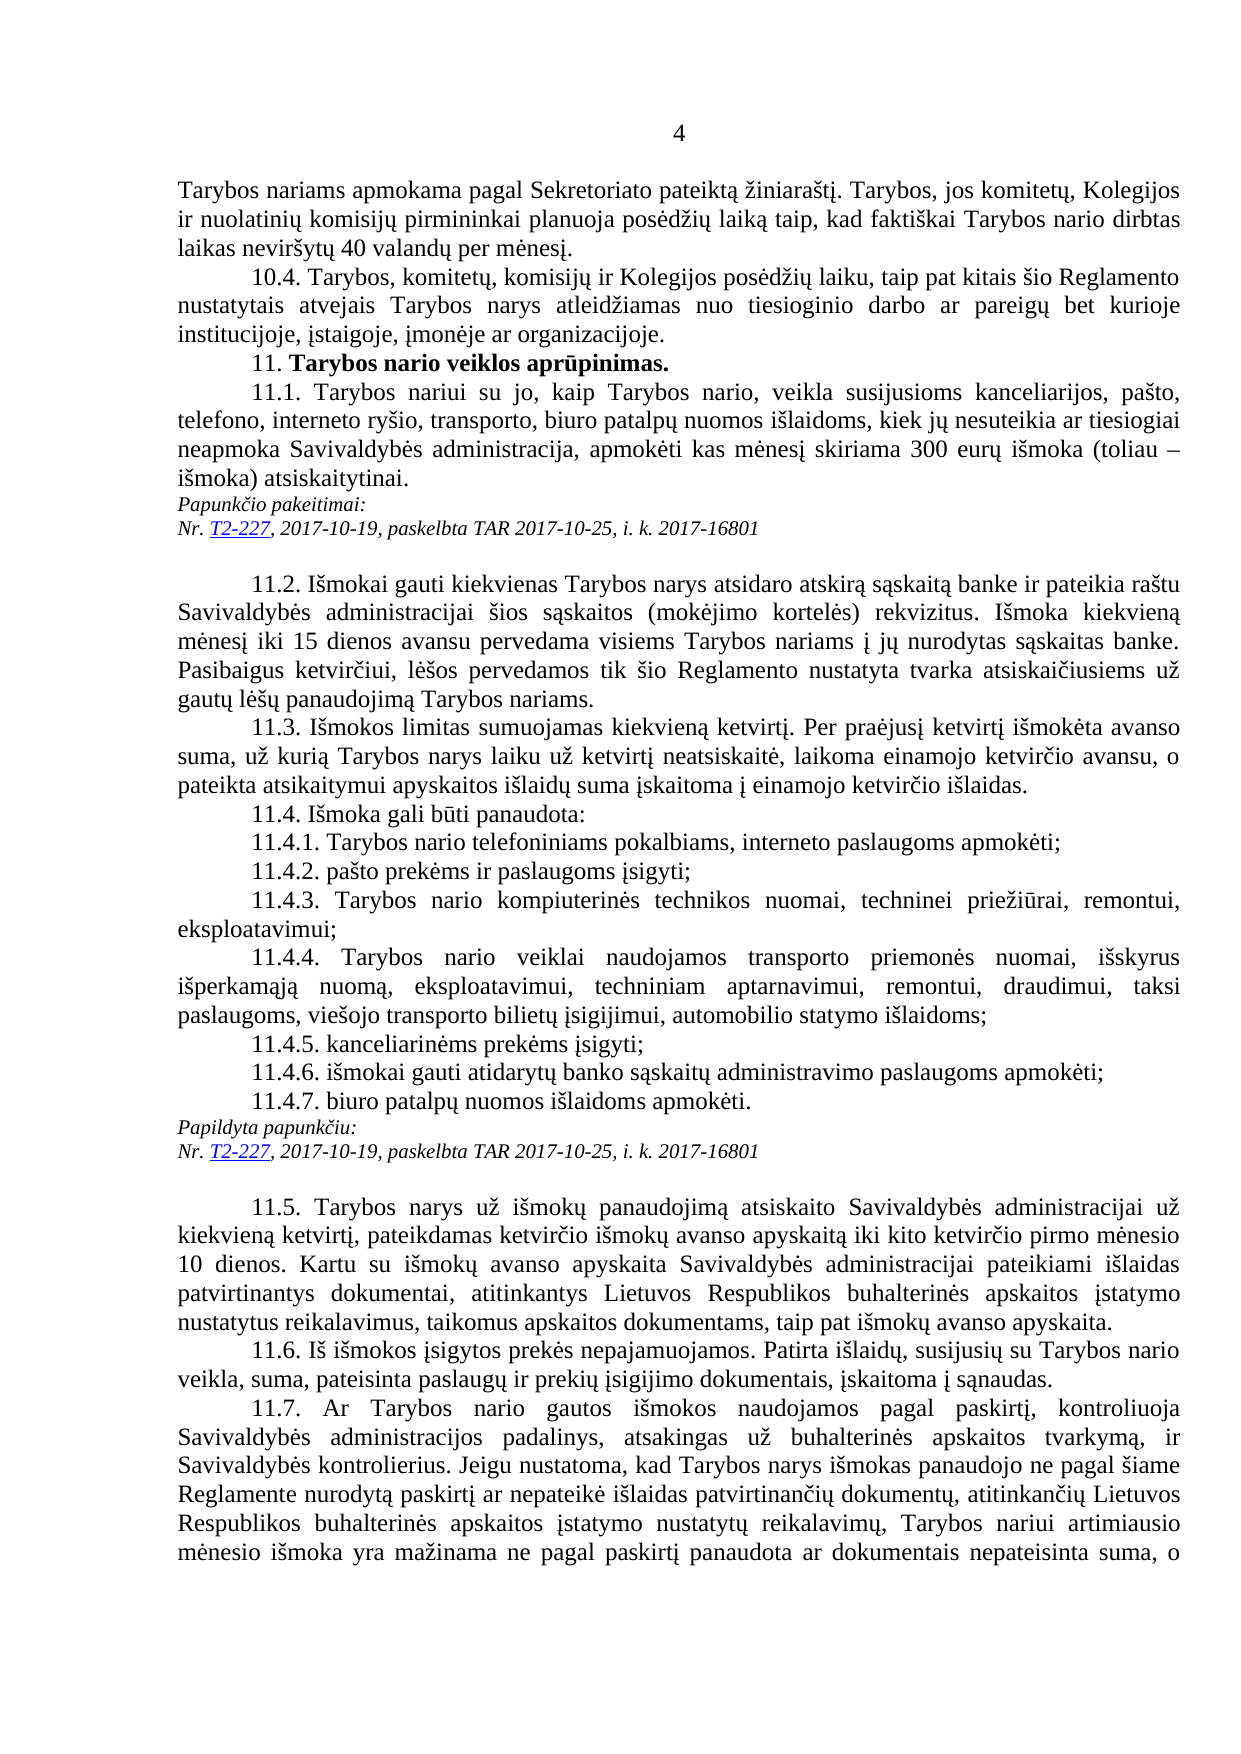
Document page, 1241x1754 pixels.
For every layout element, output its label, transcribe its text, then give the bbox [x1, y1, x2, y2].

text 11.3. Išmokos limitas sumuojamas kiekvieną ketvirtį. Per praėjusį ketvirtį išmokėta avanso suma, už kurią Tarybos narys laiku už ketvirtį neatsiskaitė, laikoma einamojo ketvirčio avansu, o pateikta atsikaitymui apyskaitos išlaidų suma įskaitoma į einamojo ketvirčio išlaidas. [177, 712, 1181, 799]
text Nr. T2-227, 2017-10-19, paskelbta TAR 2017-10-25, i. k. 2017-16801 [177, 516, 1181, 540]
text 11.7. Ar Tarybos nario gautos išmokos naudojamos pagal paskirtį, kontroliuoja Savivaldybės administracijos padalinys, atsakingas už buhalterinės apskaitos tvarkymą, ir Savivaldybės kontrolierius. Jeigu nustatoma, kad Tarybos narys išmokas panaudojo ne pagal šiame Reglamente nurodytą paskirtį ar nepateikė išlaidas patvirtinančių dokumentų, atitinkančių Lietuvos Respublikos buhalterinės apskaitos įstatymo nustatytų reikalavimų, Tarybos nariui artimiausio mėnesio išmoka yra mažinama ne pagal paskirtį panaudota ar dokumentais nepateisinta suma, o [177, 1393, 1181, 1566]
text Papildyta papunkčiu: [177, 1115, 1181, 1139]
text 11.2. Išmokai gauti kiekvienas Tarybos narys atsidaro atskirą sąskaitą banke ir pateikia raštu Savivaldybės administracijai šios sąskaitos (mokėjimo kortelės) rekvizitus. Išmoka kiekvieną mėnesį iki 15 dienos avansu pervedama visiems Tarybos nariams į jų nurodytas sąskaitas banke. Pasibaigus ketvirčiui, lėšos pervedamos tik šio Reglamento nustatyta tvarka atsiskaičiusiems už gautų lėšų panaudojimą Tarybos nariams. [177, 569, 1181, 712]
text 11.4.6. išmokai gauti atidarytų banko sąskaitų administravimo paslaugoms apmokėti; [177, 1057, 1181, 1086]
text Nr. T2-227, 2017-10-19, paskelbta TAR 2017-10-25, i. k. 2017-16801 [177, 1139, 1181, 1163]
text Papunkčio pakeitimai: [177, 492, 1181, 516]
text 11.4.3. Tarybos nario kompiuterinės technikos nuomai, techninei priežiūrai, remontui, eksploatavimui; [177, 885, 1181, 942]
text 10.4. Tarybos, komitetų, komisijų ir Kolegijos posėdžių laiku, taip pat kitais šio Reglamento nustatytais atvejais Tarybos narys atleidžiamas nuo tiesioginio darbo ar pareigų bet kurioje institucijoje, įstaigoje, įmonėje ar organizacijoje. [177, 262, 1181, 348]
text 11.4.4. Tarybos nario veiklai naudojamos transporto priemonės nuomai, išskyrus išperkamąją nuomą, eksploatavimui, techniniam aptarnavimui, remontui, draudimui, taksi paslaugoms, viešojo transporto bilietų įsigijimui, automobilio statymo išlaidoms; [177, 942, 1181, 1029]
text 11.5. Tarybos narys už išmokų panaudojimą atsiskaito Savivaldybės administracijai už kiekvieną ketvirtį, pateikdamas ketvirčio išmokų avanso apyskaitą iki kito ketvirčio pirmo mėnesio 10 dienos. Kartu su išmokų avanso apyskaita Savivaldybės administracijai pateikiami išlaidas patvirtinantys dokumentai, atitinkantys Lietuvos Respublikos buhalterinės apskaitos įstatymo nustatytus reikalavimus, taikomus apskaitos dokumentams, taip pat išmokų avanso apyskaita. [177, 1192, 1181, 1336]
text 11.4. Išmoka gali būti panaudota: [177, 799, 1181, 827]
text 11.6. Iš išmokos įsigytos prekės nepajamuojamos. Patirta išlaidų, susijusių su Tarybos nario veikla, suma, pateisinta paslaugų ir prekių įsigijimo dokumentais, įskaitoma į sąnaudas. [177, 1336, 1181, 1393]
text Tarybos nariams apmokama pagal Sekretoriato pateiktą žiniaraštį. Tarybos, jos komitetų, Kolegijos ir nuolatinių komisijų pirmininkai planuoja posėdžių laiką taip, kad faktiškai Tarybos nario dirbtas laikas neviršytų 40 valandų per mėnesį. [177, 176, 1181, 262]
text 11.4.5. kanceliarinėms prekėms įsigyti; [177, 1029, 1181, 1057]
text 11.1. Tarybos nariui su jo, kaip Tarybos nario, veikla susijusioms kanceliarijos, pašto, telefono, interneto ryšio, transporto, biuro patalpų nuomos išlaidoms, kiek jų nesuteikia ar tiesiogiai neapmoka Savivaldybės administracija, apmokėti kas mėnesį skiriama 300 eurų išmoka (toliau – išmoka) atsiskaitytinai. [177, 377, 1181, 492]
text 11.4.1. Tarybos nario telefoniniams pokalbiams, interneto paslaugoms apmokėti; [177, 827, 1181, 856]
text 11.4.2. pašto prekėms ir paslaugoms įsigyti; [177, 856, 1181, 885]
text 11. Tarybos nario veiklos aprūpinimas. [177, 348, 1181, 377]
text 11.4.7. biuro patalpų nuomos išlaidoms apmokėti. [177, 1086, 1181, 1115]
